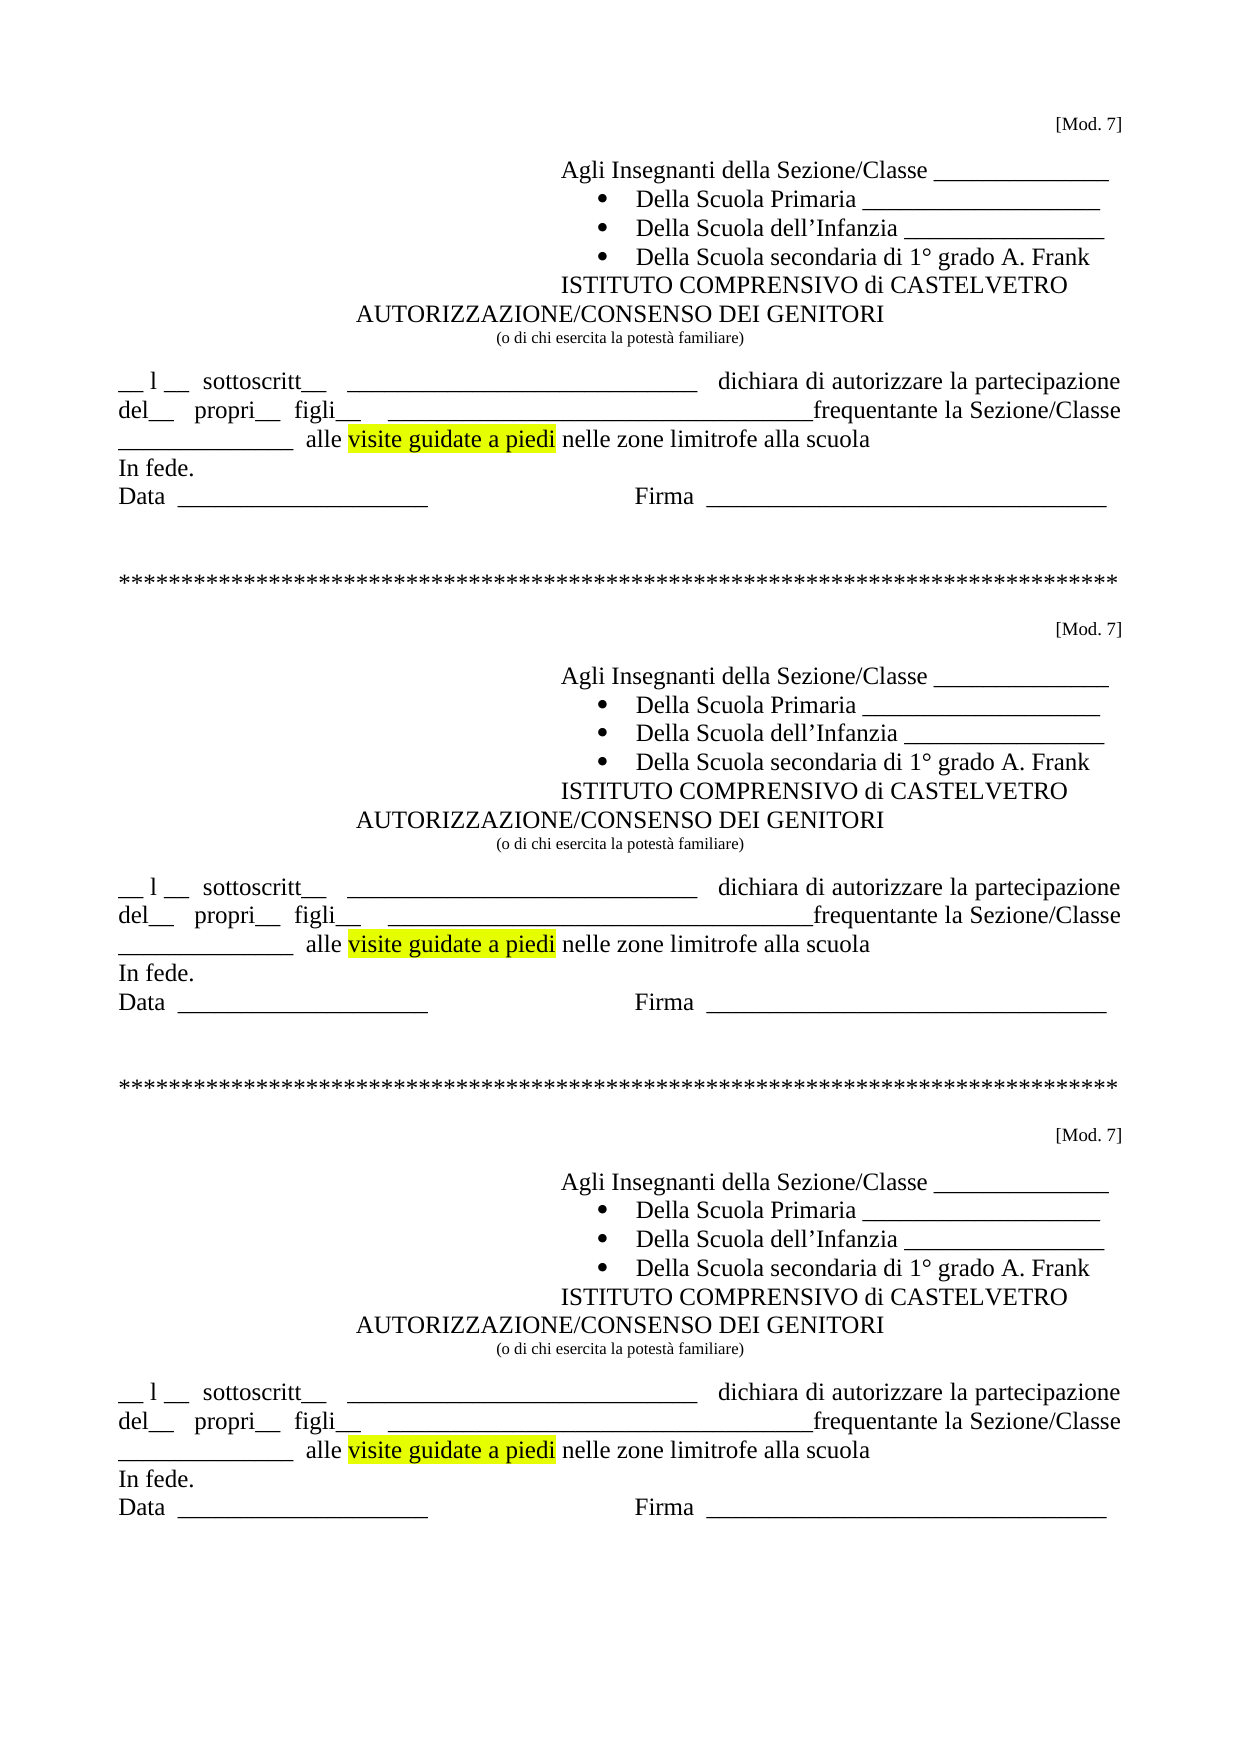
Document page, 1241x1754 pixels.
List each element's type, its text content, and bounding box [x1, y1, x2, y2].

list Della Scuola secondaria di 1° grado A. Frank [598, 1253, 1122, 1282]
text __ l __ sottoscritt__ ____________________________ dichiara di autorizzare la partecipazione del__ propri__ figli__ __________________________________frequentante la Sezione/Classe ______________ alle visite guidate a piedi nelle zone limitrofe alla scuola [118, 366, 1122, 453]
list Della Scuola Primaria ___________________ [598, 1195, 1122, 1224]
text In fede. [118, 1464, 1122, 1492]
text ******************************************************************************** [118, 568, 1122, 596]
text In fede. [118, 958, 1122, 987]
text Data ____________________ Firma ________________________________ [118, 481, 1122, 510]
text [Mod. 7] [118, 618, 1122, 639]
text Agli Insegnanti della Sezione/Classe ______________ [561, 1167, 1122, 1195]
text (o di chi esercita la potestà familiare) [118, 328, 1122, 347]
text AUTORIZZAZIONE/CONSENSO DEI GENITORI [118, 805, 1122, 833]
list Della Scuola Primaria ___________________ [598, 184, 1122, 213]
text ISTITUTO COMPRENSIVO di CASTELVETRO [561, 776, 1122, 805]
list Della Scuola dell’Infanzia ________________ [598, 213, 1122, 242]
list Della Scuola dell’Infanzia ________________ [598, 1224, 1122, 1253]
list Della Scuola secondaria di 1° grado A. Frank [598, 242, 1122, 271]
text Agli Insegnanti della Sezione/Classe ______________ [561, 661, 1122, 690]
text AUTORIZZAZIONE/CONSENSO DEI GENITORI [118, 299, 1122, 328]
text [Mod. 7] [118, 112, 1122, 134]
text __ l __ sottoscritt__ ____________________________ dichiara di autorizzare la partecipazione del__ propri__ figli__ __________________________________frequentante la Sezione/Classe ______________ alle visite guidate a piedi nelle zone limitrofe alla scuola [118, 872, 1122, 958]
list Della Scuola Primaria ___________________ [598, 690, 1122, 718]
text Data ____________________ Firma ________________________________ [118, 987, 1122, 1016]
text In fede. [118, 453, 1122, 481]
text (o di chi esercita la potestà familiare) [118, 1339, 1122, 1358]
text (o di chi esercita la potestà familiare) [118, 833, 1122, 853]
text Agli Insegnanti della Sezione/Classe ______________ [561, 156, 1122, 184]
text __ l __ sottoscritt__ ____________________________ dichiara di autorizzare la partecipazione del__ propri__ figli__ __________________________________frequentante la Sezione/Classe ______________ alle visite guidate a piedi nelle zone limitrofe alla scuola [118, 1377, 1122, 1464]
text [Mod. 7] [118, 1123, 1122, 1145]
text ISTITUTO COMPRENSIVO di CASTELVETRO [561, 271, 1122, 299]
text Data ____________________ Firma ________________________________ [118, 1492, 1122, 1521]
list Della Scuola dell’Infanzia ________________ [598, 718, 1122, 747]
text AUTORIZZAZIONE/CONSENSO DEI GENITORI [118, 1310, 1122, 1339]
list Della Scuola secondaria di 1° grado A. Frank [598, 747, 1122, 776]
text ISTITUTO COMPRENSIVO di CASTELVETRO [561, 1282, 1122, 1310]
text ******************************************************************************** [118, 1073, 1122, 1102]
